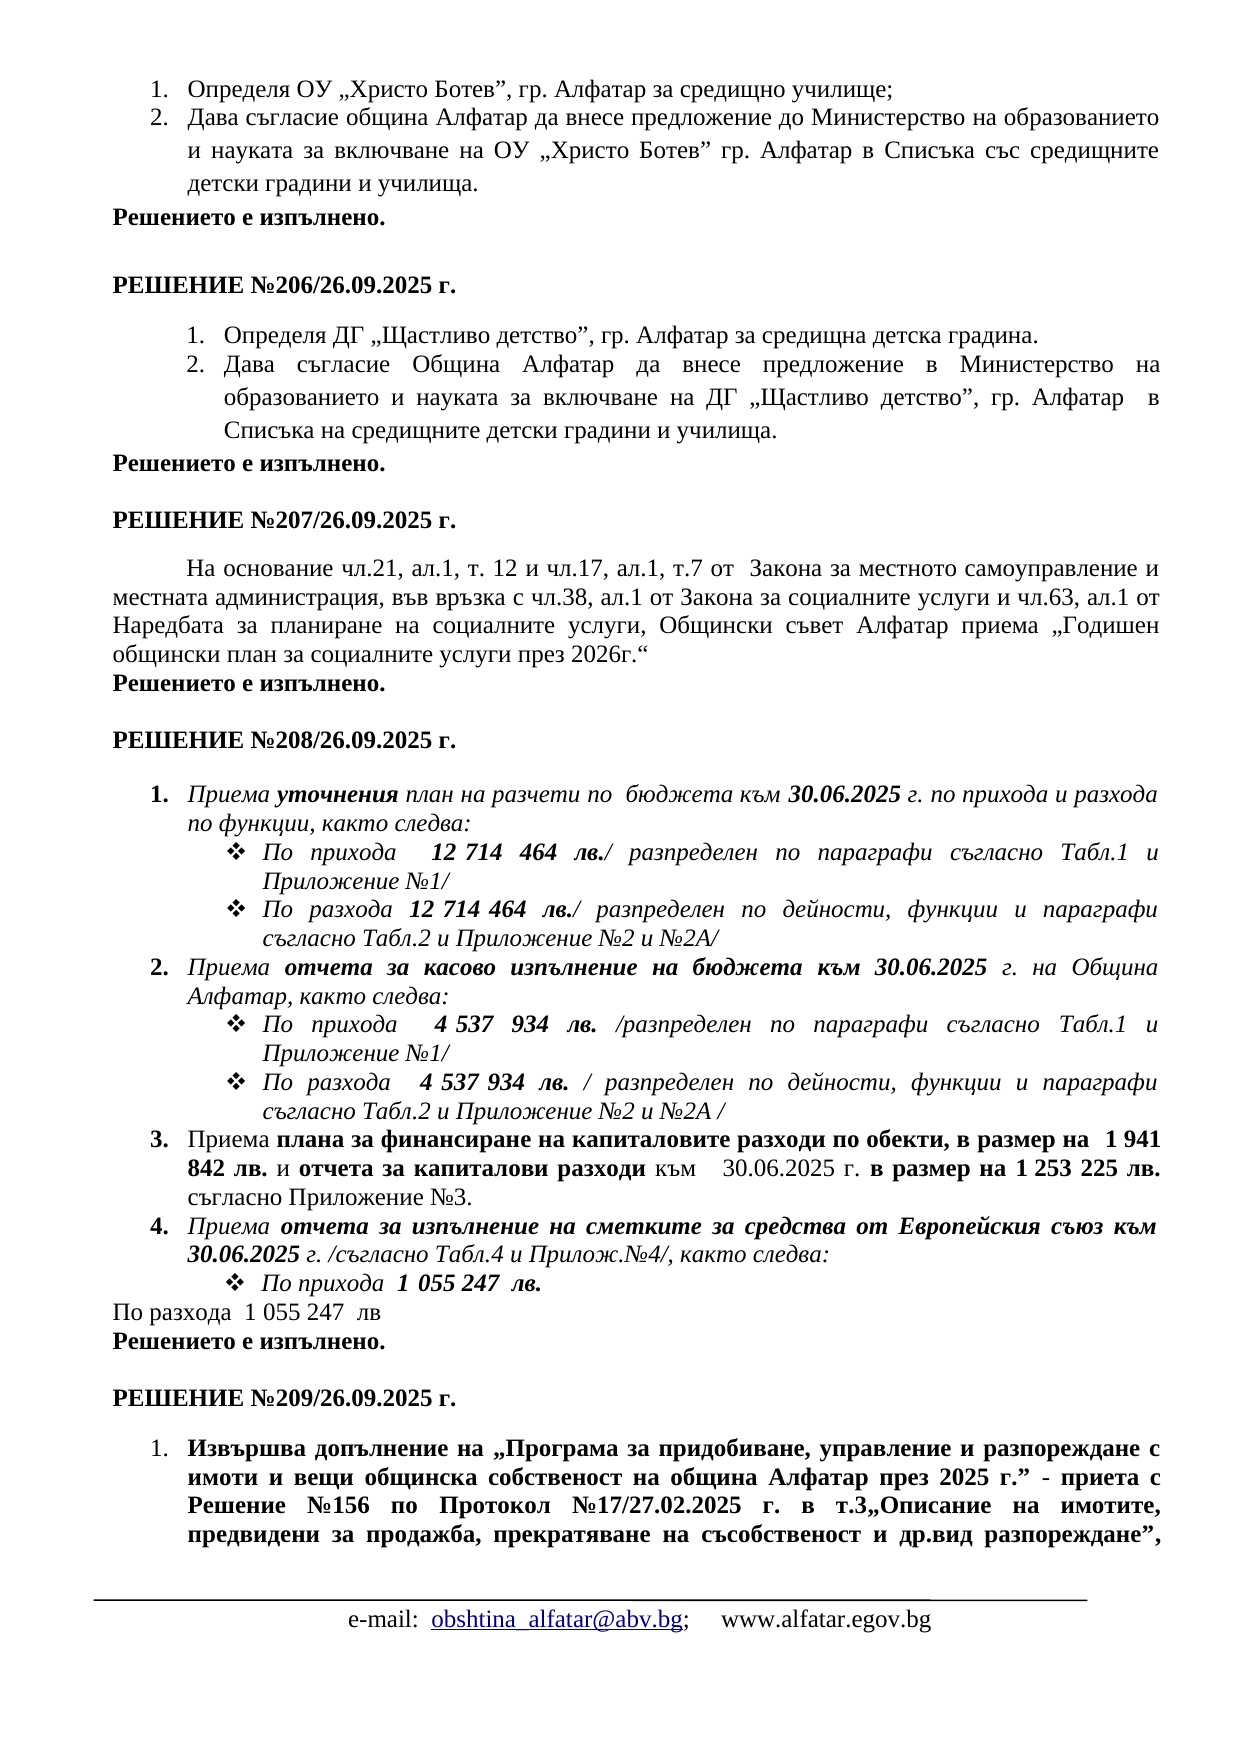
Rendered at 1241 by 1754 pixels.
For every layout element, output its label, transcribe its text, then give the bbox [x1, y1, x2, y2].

text Решението е изпълнено. [112, 448, 1161, 476]
list Приема уточнения план на разчети по бюджета към 30.06.2025 г. по прихода и разхода по функции, както следва: [150, 779, 1161, 837]
text Решението е изпълнено. [112, 202, 1161, 230]
list Извършва допълнение на „Програма за придобиване, управление и разпореждане с имоти и вещи общинска собственост на община Алфатар през 2025 г.” - приета с Решение №156 по Протокол №17/27.02.2025 г. в т.3„Описание на имотите, предвидени за продажба, прекратяване на съсобственост и др.вид разпореждане”, [150, 1433, 1161, 1548]
list По прихода 12 714 464 лв./ разпределен по параграфи съгласно Табл.1 и Приложение №1/ [225, 837, 1161, 894]
list По разхода 4 537 934 лв. / разпределен по дейности, функции и параграфи съгласно Табл.2 и Приложение №2 и №2А / [225, 1067, 1161, 1124]
list Дава съгласие Община Алфатар да внесе предложение в Министерство на образованието и науката за включване на ДГ „Щастливо детство”, гр. Алфатар в Списъка на средищните детски градини и училища. [186, 349, 1161, 443]
list По разхода 12 714 464 лв./ разпределен по дейности, функции и параграфи съгласно Табл.2 и Приложение №2 и №2А/ [225, 894, 1161, 952]
list По прихода 4 537 934 лв. /разпределен по параграфи съгласно Табл.1 и Приложение №1/ [225, 1009, 1161, 1067]
list Приема отчета за касово изпълнение на бюджета към 30.06.2025 г. на Община Алфатар, както следва: [150, 952, 1161, 1009]
text РЕШЕНИЕ №208/26.09.2025 г. [112, 726, 1161, 754]
list Приема отчета за изпълнение на сметките за средства от Европейския съюз към 30.06.2025 г. /съгласно Табл.4 и Прилож.№4/, както следва: [150, 1211, 1161, 1268]
text Решението е изпълнено. [112, 668, 1161, 697]
list Приема плана за финансиране на капиталовите разходи по обекти, в размер на 1 941 842 лв. и отчета за капиталови разходи към 30.06.2025 г. в размер на 1 253 225 лв. съгласно Приложение №3. [150, 1124, 1161, 1211]
text РЕШЕНИЕ №206/26.09.2025 г. [112, 270, 1161, 299]
text РЕШЕНИЕ №207/26.09.2025 г. [112, 505, 1161, 534]
list Определя ОУ „Христо Ботев”, гр. Алфатар за средищно училище; [150, 74, 1161, 102]
text Решението е изпълнено. [112, 1326, 1161, 1354]
text На основание чл.21, ал.1, т. 12 и чл.17, ал.1, т.7 от Закона за местното самоуправление и местната администрация, във връзка с чл.38, ал.1 от Закона за социалните услуги и чл.63, ал.1 от Наредбата за планиране на социалните услуги, Общински съвет Алфатар приема „Годишен общински план за социалните услуги през 2026г.“ [112, 553, 1161, 668]
text По разхода 1 055 247 лв [112, 1297, 1161, 1326]
list По прихода 1 055 247 лв. [224, 1268, 1161, 1297]
list Дава съгласие община Алфатар да внесе предложение до Министерство на образованието и науката за включване на ОУ „Христо Ботев” гр. Алфатар в Списъка със средищните детски градини и училища. [150, 102, 1161, 197]
list Определя ДГ „Щастливо детство”, гр. Алфатар за средищна детска градина. [186, 320, 1161, 349]
text РЕШЕНИЕ №209/26.09.2025 г. [112, 1383, 1167, 1412]
